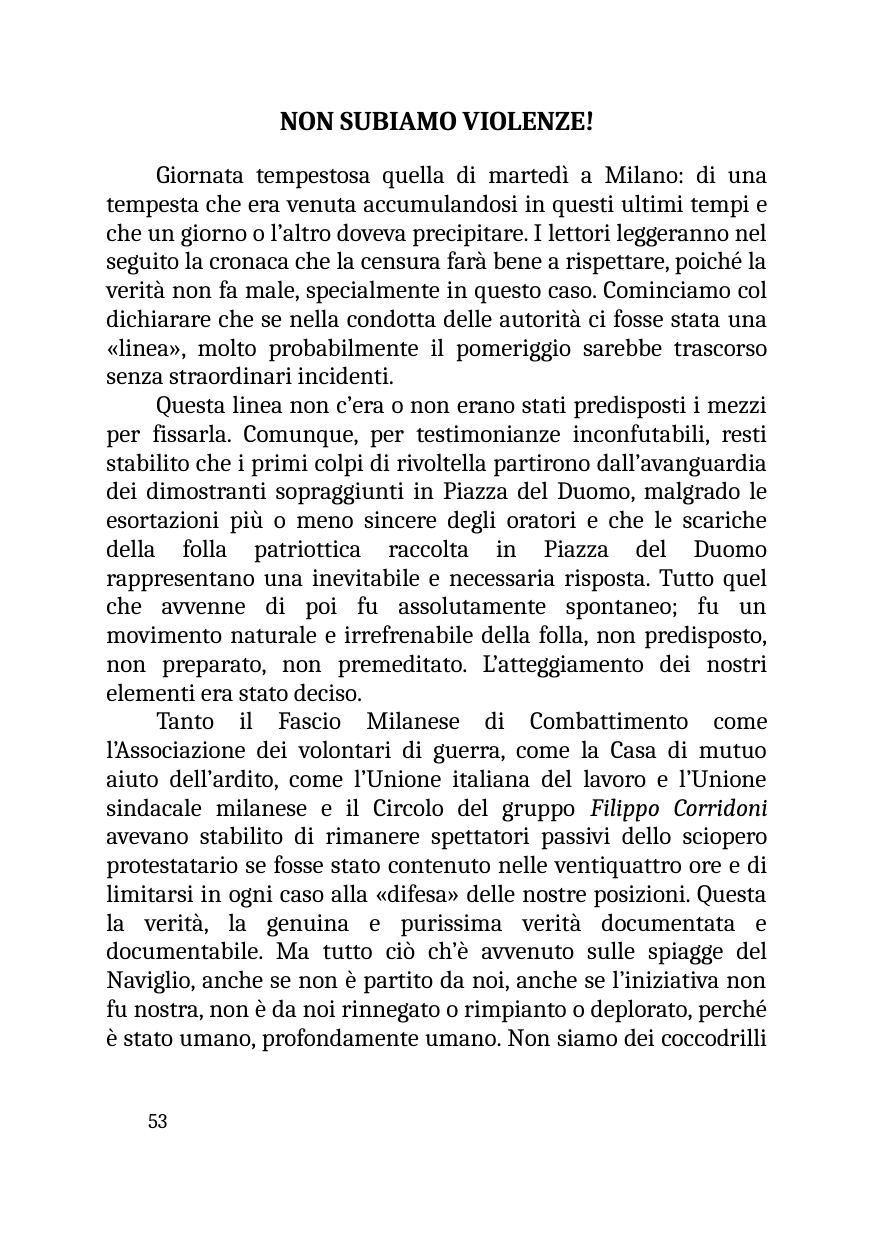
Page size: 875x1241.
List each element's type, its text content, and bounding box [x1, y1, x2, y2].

text Tanto il Fascio Milanese di Combattimento come l’Associazione dei volontari di guerra, come la Casa di mutuo aiuto dell’ardito, come l’Unione italiana del lavoro e l’Unione sindacale milanese e il Circolo del gruppo Filippo Corridoni avevano stabilito di rimanere spettatori passivi dello sciopero protestatario se fosse stato contenuto nelle ventiquattro ore e di limitarsi in ogni caso alla «difesa» delle nostre posizioni. Questa la verità, la genuina e purissima verità documentata e documentabile. Ma tutto ciò ch’è avvenuto sulle spiagge del Naviglio, anche se non è partito da noi, anche se l’iniziativa non fu nostra, non è da noi rinnegato o rimpianto o deplorato, perché è stato umano, profondamente umano. Non siamo dei coccodrilli [106, 707, 768, 1052]
text Questa linea non c’era o non erano stati predisposti i mezzi per fissarla. Comunque, per testimonianze inconfutabili, resti stabilito che i primi colpi di rivoltella partirono dall’avanguardia dei dimostranti sopraggiunti in Piazza del Duomo, malgrado le esortazioni più o meno sincere degli oratori e che le scariche della folla patriottica raccolta in Piazza del Duomo rappresentano una inevitabile e necessaria risposta. Tutto quel che avvenne di poi fu assolutamente spontaneo; fu un movimento naturale e irrefrenabile della folla, non predisposto, non preparato, non premeditato. L’atteggiamento dei nostri elementi era stato deciso. [106, 391, 768, 707]
text Giornata tempestosa quella di martedì a Milano: di una tempesta che era venuta accumulandosi in questi ultimi tempi e che un giorno o l’altro doveva precipitare. I lettori leggeranno nel seguito la cronaca che la censura farà bene a rispettare, poiché la verità non fa male, specialmente in questo caso. Cominciamo col dichiarare che se nella condotta delle autorità ci fosse stata una «linea», molto probabilmente il pomeriggio sarebbe trascorso senza straordinari incidenti. [106, 161, 768, 391]
subtitle NON SUBIAMO VIOLENZE! [106, 106, 768, 137]
